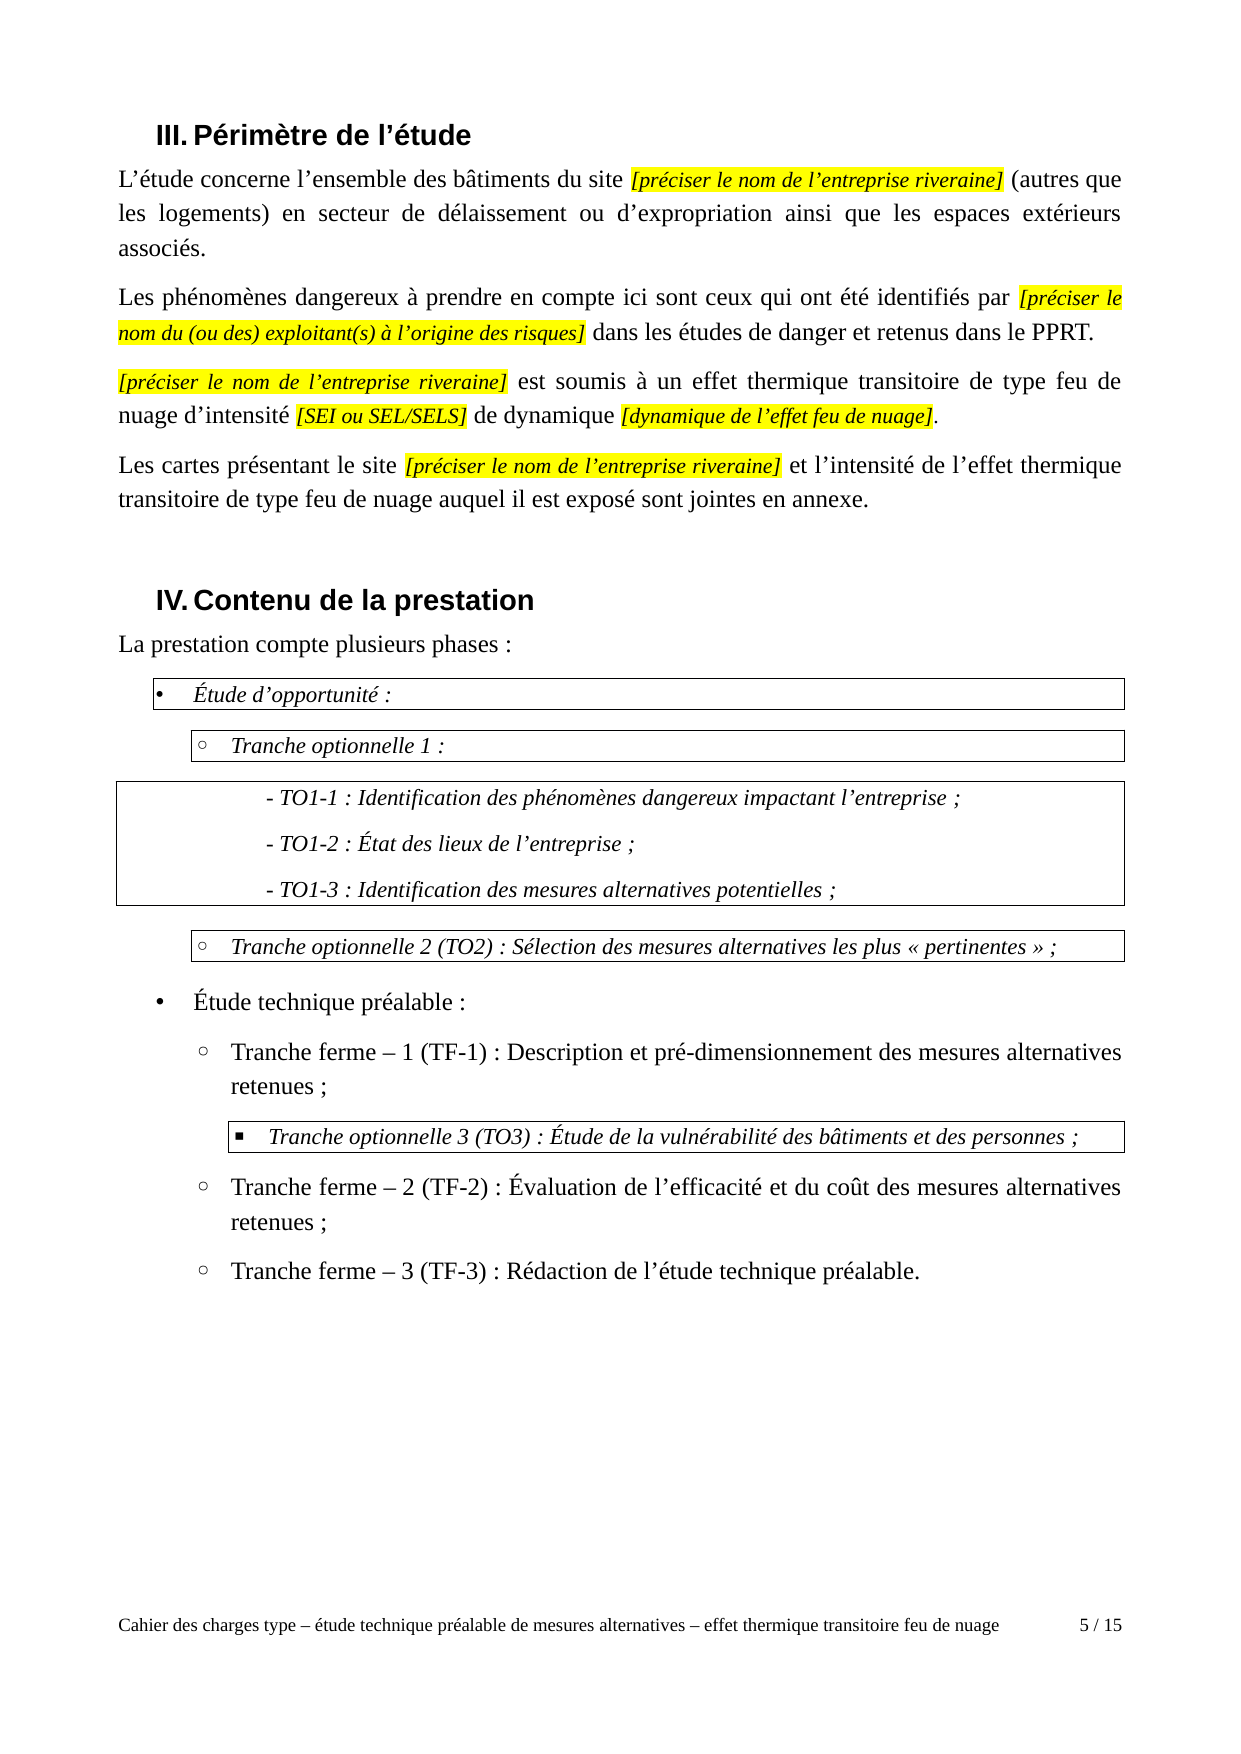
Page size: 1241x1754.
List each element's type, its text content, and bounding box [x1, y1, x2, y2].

text Les cartes présentant le site [préciser le nom de l’entreprise riveraine] et l’intensité de l’effet thermique transitoire de type feu de nuage auquel il est exposé sont jointes en annexe. [118, 450, 1122, 513]
list Étude d’opportunité : [154, 679, 1124, 709]
text [préciser le nom de l’entreprise riveraine] est soumis à un effet thermique transitoire de type feu de nuage d’intensité [SEI ou SEL/SELS] de dynamique [dynamique de l’effet feu de nuage]. [118, 366, 1122, 429]
list Tranche ferme – 3 (TF-3) : Rédaction de l’étude technique préalable. [193, 1256, 1122, 1284]
subtitle Périmètre de l’étude [156, 118, 1122, 152]
text L’étude concerne l’ensemble des bâtiments du site [préciser le nom de l’entreprise riveraine] (autres que les logements) en secteur de délaissement ou d’expropriation ainsi que les espaces extérieurs associés. [118, 164, 1122, 262]
subtitle Contenu de la prestation [156, 583, 1122, 616]
list Tranche optionnelle 2 (TO2) : Sélection des mesures alternatives les plus « pertinentes » ; [192, 931, 1124, 961]
list Tranche optionnelle 3 (TO3) : Étude de la vulnérabilité des bâtiments et des personnes ; [229, 1122, 1124, 1152]
text - TO1-2 : État des lieux de l’entreprise ; [117, 827, 1124, 856]
list Tranche ferme – 2 (TF-2) : Évaluation de l’efficacité et du coût des mesures alternatives retenues ; [193, 1172, 1122, 1235]
list Étude technique préalable : [156, 987, 1122, 1016]
text - TO1-1 : Identification des phénomènes dangereux impactant l’entreprise ; [117, 782, 1124, 810]
text Les phénomènes dangereux à prendre en compte ici sont ceux qui ont été identifiés par [préciser le nom du (ou des) exploitant(s) à l’origine des risques] dans les études de danger et retenus dans le PPRT. [118, 282, 1122, 346]
list Tranche ferme – 1 (TF-1) : Description et pré-dimensionnement des mesures alternatives retenues ; [193, 1037, 1122, 1100]
text - TO1-3 : Identification des mesures alternatives potentielles ; [117, 874, 1124, 905]
list Tranche optionnelle 1 : [192, 731, 1124, 761]
text La prestation compte plusieurs phases : [118, 629, 1122, 657]
